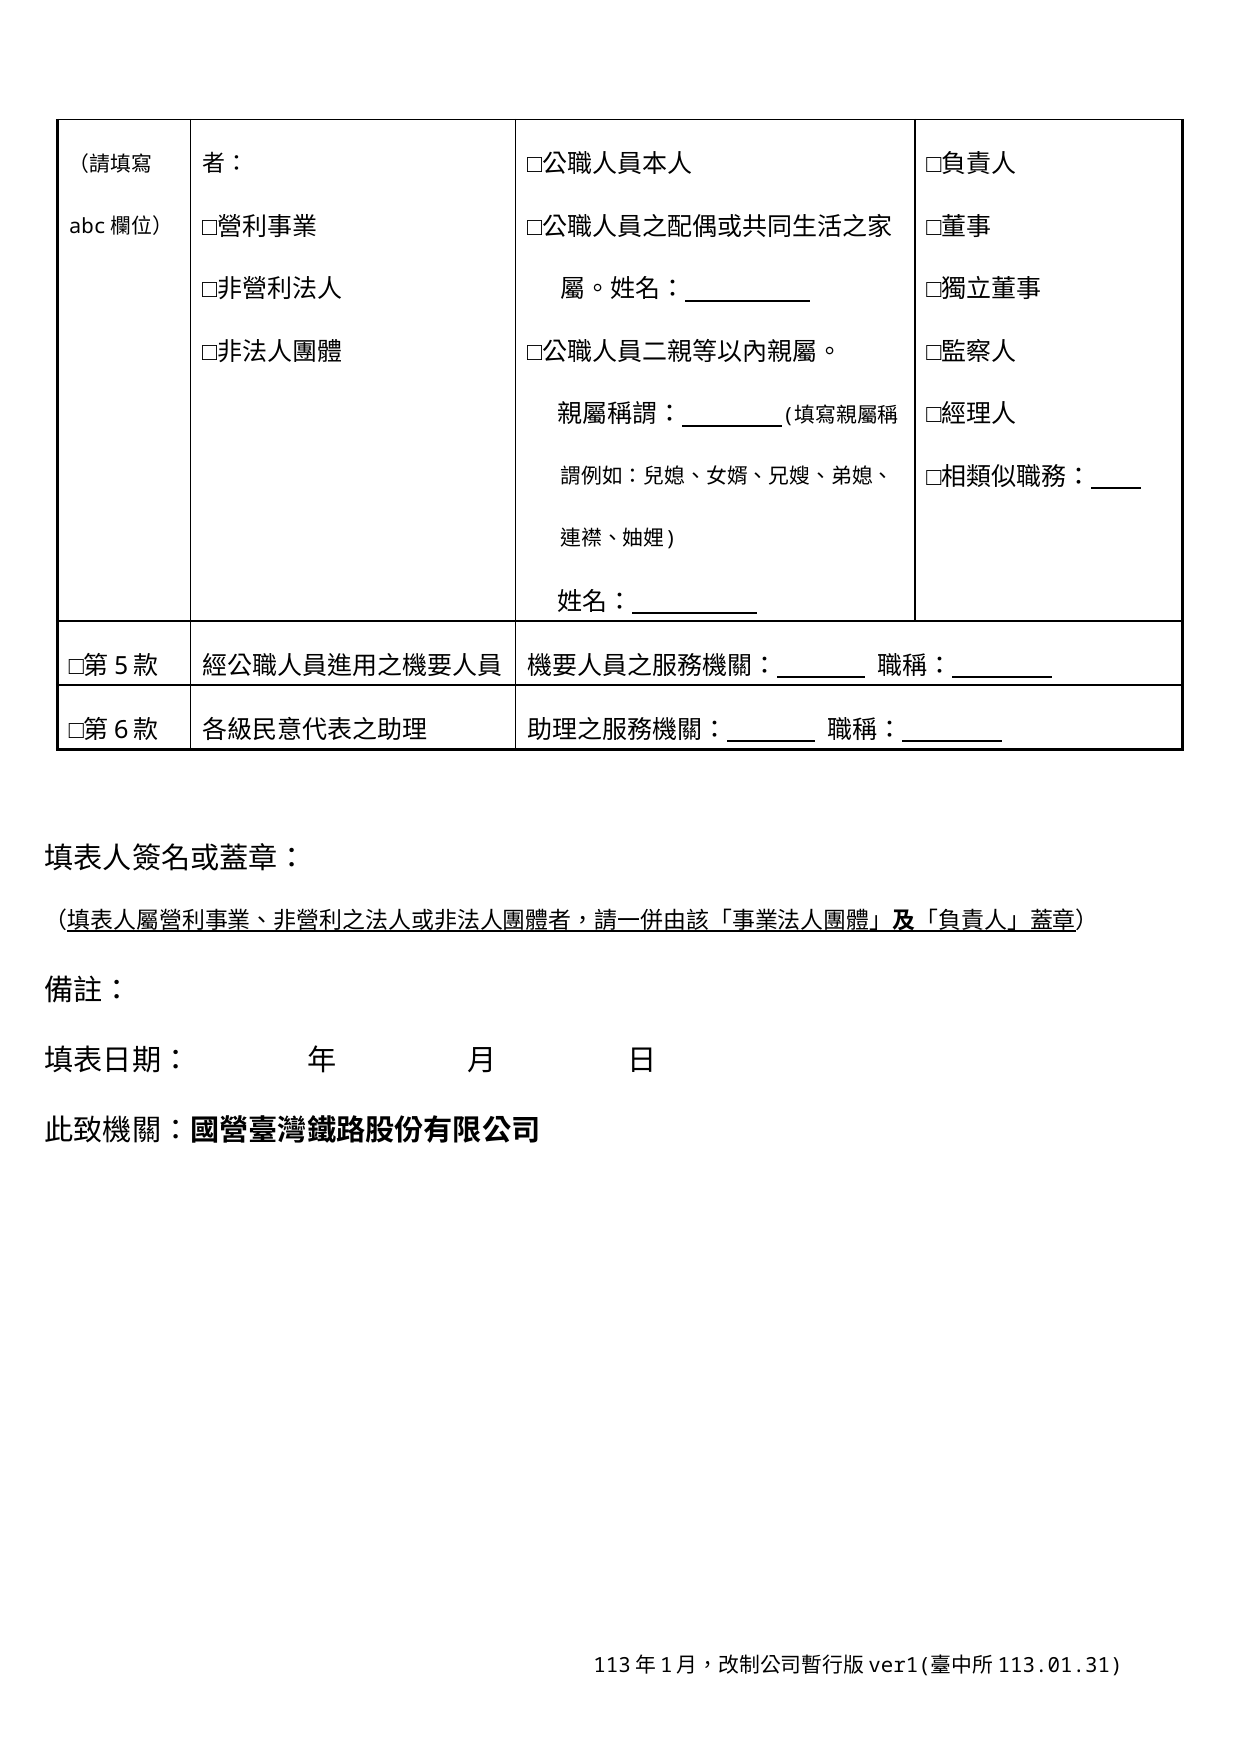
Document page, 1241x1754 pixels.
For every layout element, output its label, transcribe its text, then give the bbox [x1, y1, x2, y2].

text 備註： [44, 946, 1122, 1009]
text 此致機關：國營臺灣鐵路股份有限公司 [44, 1086, 1122, 1149]
text 填表人簽名或蓋章： [44, 814, 1122, 876]
table_cell □負責人 □董事 □獨立董事 □監察人 □經理人 □相類似職務： [916, 120, 1181, 620]
text （填表人屬營利事業、非營利之法人或非法人團體者，請一併由該「事業法人團體」及「負責人」蓋章） [44, 876, 1122, 939]
table_cell 經公職人員進用之機要人員 [191, 622, 515, 684]
table_cell 機要人員之服務機關： 職稱： [516, 622, 1181, 684]
table_cell □第6款 [59, 686, 190, 748]
text 填表日期： 年 月 日 [44, 1016, 1122, 1079]
table_cell □公職人員本人 □公職人員之配偶或共同生活之家屬。姓名： □公職人員二親等以內親屬。 親屬稱謂： (填寫親屬稱謂例如：兒媳、女婿、兄嫂、弟媳、連襟、妯娌) 姓名： [516, 120, 914, 620]
table_cell 者： □營利事業 □非營利法人 □非法人團體 [191, 120, 515, 620]
table_cell □第5款 [59, 622, 190, 684]
table_cell （請填寫abc欄位） [59, 120, 190, 620]
table_cell 助理之服務機關： 職稱： [516, 686, 1181, 748]
table_cell 各級民意代表之助理 [191, 686, 515, 748]
